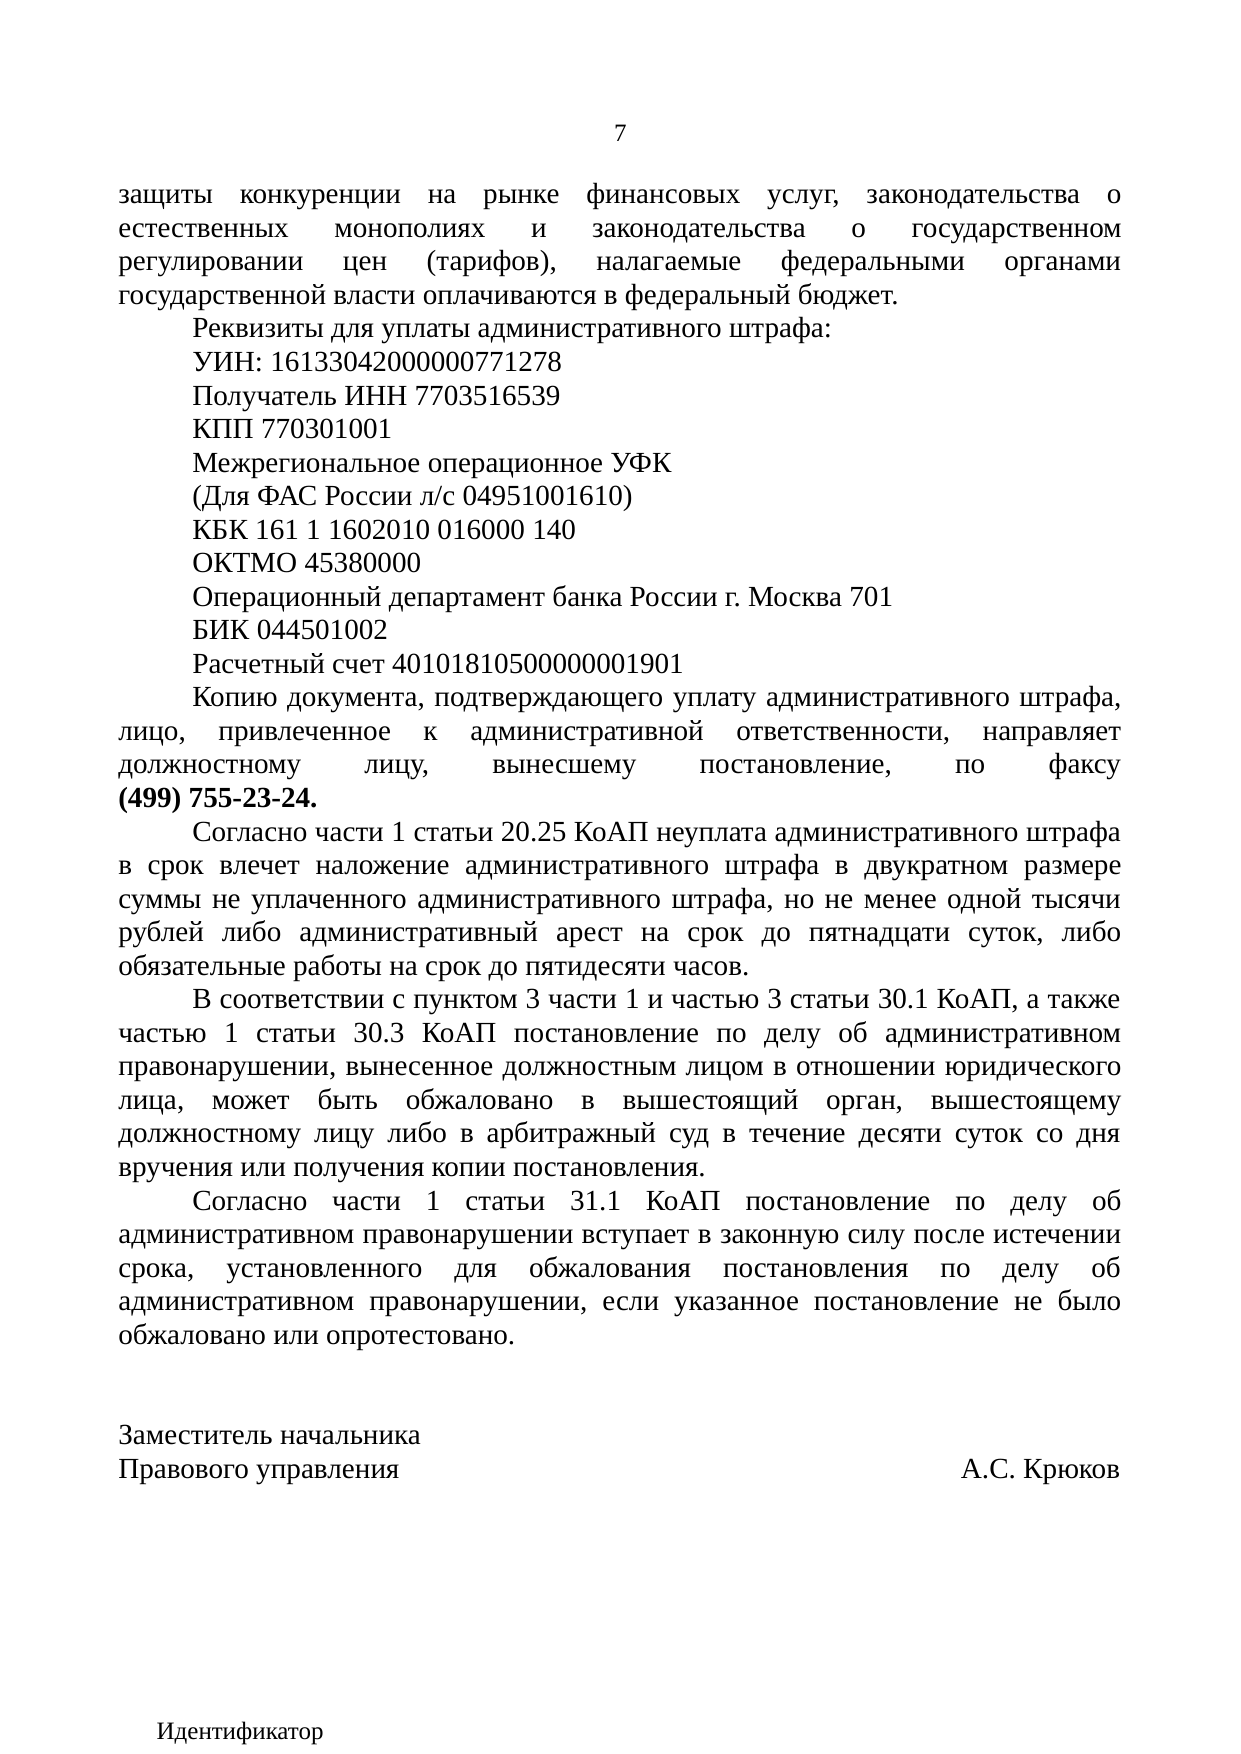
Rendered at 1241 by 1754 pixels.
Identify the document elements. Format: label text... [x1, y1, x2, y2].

text (Для ФАС России л/с 04951001610) [118, 478, 1122, 512]
text Заместитель начальника [118, 1417, 1122, 1451]
text В соответствии с пунктом 3 части 1 и частью 3 статьи 30.1 КоАП, а также частью 1 статьи 30.3 КоАП постановление по делу об административном правонарушении, вынесенное должностным лицом в отношении юридического лица, может быть обжаловано в вышестоящий орган, вышестоящему должностному лицу либо в арбитражный суд в течение десяти суток со дня вручения или получения копии постановления. [118, 981, 1122, 1183]
text Реквизиты для уплаты административного штрафа: [118, 311, 1122, 344]
text КПП 770301001 [118, 411, 1122, 445]
text УИН: 16133042000000771278 [118, 344, 1122, 378]
text КБК 161 1 1602010 016000 140 [118, 512, 1122, 545]
text Межрегиональное операционное УФК [118, 445, 1122, 478]
text защиты конкуренции на рынке финансовых услуг, законодательства о естественных монополиях и законодательства о государственном регулировании цен (тарифов), налагаемые федеральными органами государственной власти оплачиваются в федеральный бюджет. [118, 176, 1122, 311]
text Копию документа, подтверждающего уплату административного штрафа, лицо, привлеченное к административной ответственности, направляет должностному лицу, вынесшему постановление, по факсу (499) 755-23-24. [118, 679, 1122, 814]
text Расчетный счет 40101810500000001901 [118, 646, 1122, 679]
text Правового управления А.С. Крюков [118, 1451, 1122, 1484]
text Согласно части 1 статьи 31.1 КоАП постановление по делу об административном правонарушении вступает в законную силу после истечении срока, установленного для обжалования постановления по делу об административном правонарушении, если указанное постановление не было обжаловано или опротестовано. [118, 1183, 1122, 1350]
text Операционный департамент банка России г. Москва 701 [118, 579, 1122, 612]
text БИК 044501002 [118, 612, 1122, 646]
text Получатель ИНН 7703516539 [118, 378, 1122, 411]
text ОКТМО 45380000 [118, 545, 1122, 579]
text Согласно части 1 статьи 20.25 КоАП неуплата административного штрафа в срок влечет наложение административного штрафа в двукратном размере суммы не уплаченного административного штрафа, но не менее одной тысячи рублей либо административный арест на срок до пятнадцати суток, либо обязательные работы на срок до пятидесяти часов. [118, 814, 1122, 981]
